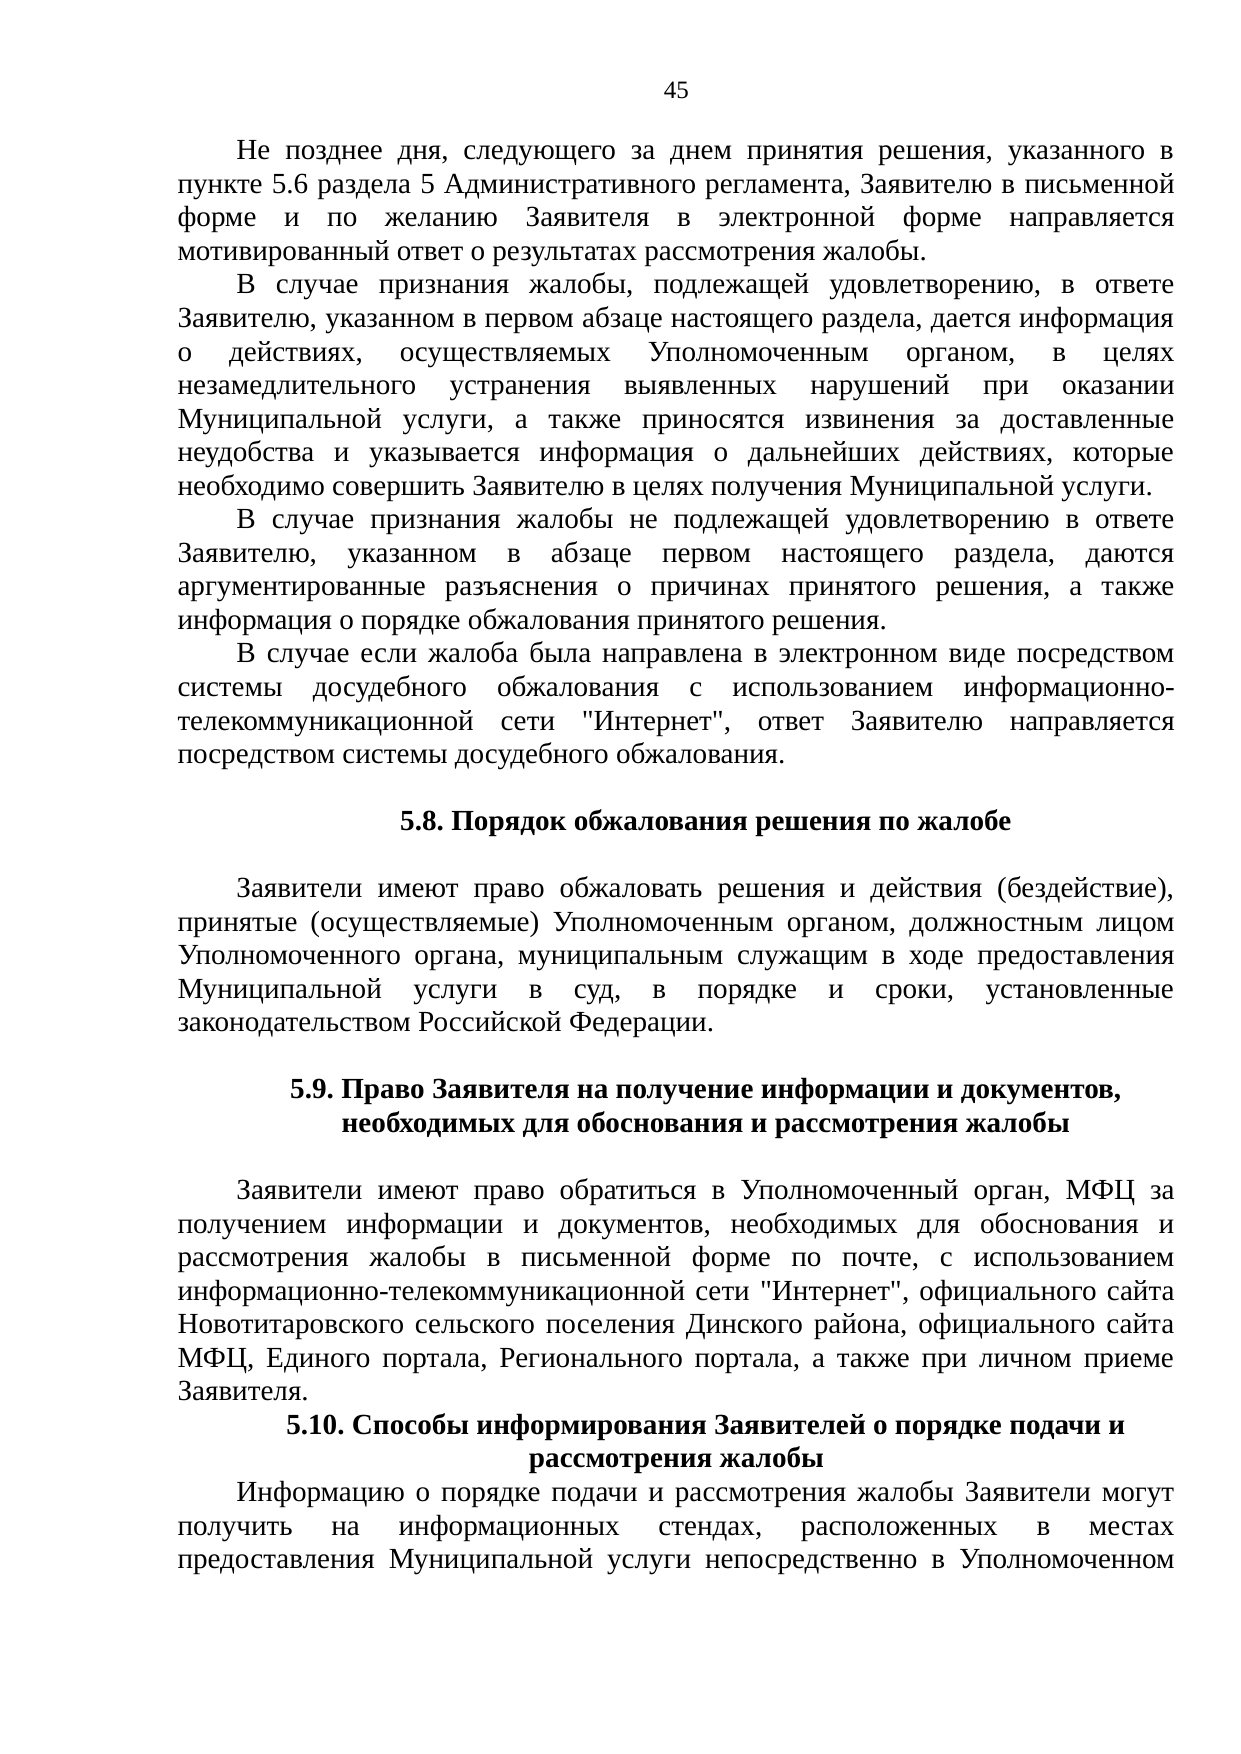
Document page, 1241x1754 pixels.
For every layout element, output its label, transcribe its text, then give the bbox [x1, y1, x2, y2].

text 5.8. Порядок обжалования решения по жалобе [177, 803, 1175, 837]
text Информацию о порядке подачи и рассмотрения жалобы Заявители могут получить на информационных стендах, расположенных в местах предоставления Муниципальной услуги непосредственно в Уполномоченном [177, 1474, 1175, 1575]
text Заявители имеют право обжаловать решения и действия (бездействие), принятые (осуществляемые) Уполномоченным органом, должностным лицом Уполномоченного органа, муниципальным служащим в ходе предоставления Муниципальной услуги в суд, в порядке и сроки, установленные законодательством Российской Федерации. [177, 870, 1175, 1038]
text В случае признания жалобы, подлежащей удовлетворению, в ответе Заявителю, указанном в первом абзаце настоящего раздела, дается информация о действиях, осуществляемых Уполномоченным органом, в целях незамедлительного устранения выявленных нарушений при оказании Муниципальной услуги, а также приносятся извинения за доставленные неудобства и указывается информация о дальнейших действиях, которые необходимо совершить Заявителю в целях получения Муниципальной услуги. [177, 267, 1175, 501]
text 5.9. Право Заявителя на получение информации и документов, [177, 1072, 1175, 1105]
text Не позднее дня, следующего за днем принятия решения, указанного в пункте 5.6 раздела 5 Административного регламента, Заявителю в письменной форме и по желанию Заявителя в электронной форме направляется мотивированный ответ о результатах рассмотрения жалобы. [177, 132, 1175, 267]
text В случае признания жалобы не подлежащей удовлетворению в ответе Заявителю, указанном в абзаце первом настоящего раздела, даются аргументированные разъяснения о причинах принятого решения, а также информация о порядке обжалования принятого решения. [177, 501, 1175, 636]
text В случае если жалоба была направлена в электронном виде посредством системы досудебного обжалования с использованием информационно-телекоммуникационной сети "Интернет", ответ Заявителю направляется посредством системы досудебного обжалования. [177, 636, 1175, 770]
text необходимых для обоснования и рассмотрения жалобы [177, 1105, 1175, 1139]
text Заявители имеют право обратиться в Уполномоченный орган, МФЦ за получением информации и документов, необходимых для обоснования и рассмотрения жалобы в письменной форме по почте, с использованием информационно-телекоммуникационной сети "Интернет", официального сайта Новотитаровского сельского поселения Динского района, официального сайта МФЦ, Единого портала, Регионального портала, а также при личном приеме Заявителя. [177, 1172, 1175, 1407]
text 5.10. Способы информирования Заявителей о порядке подачи и рассмотрения жалобы [177, 1407, 1175, 1474]
